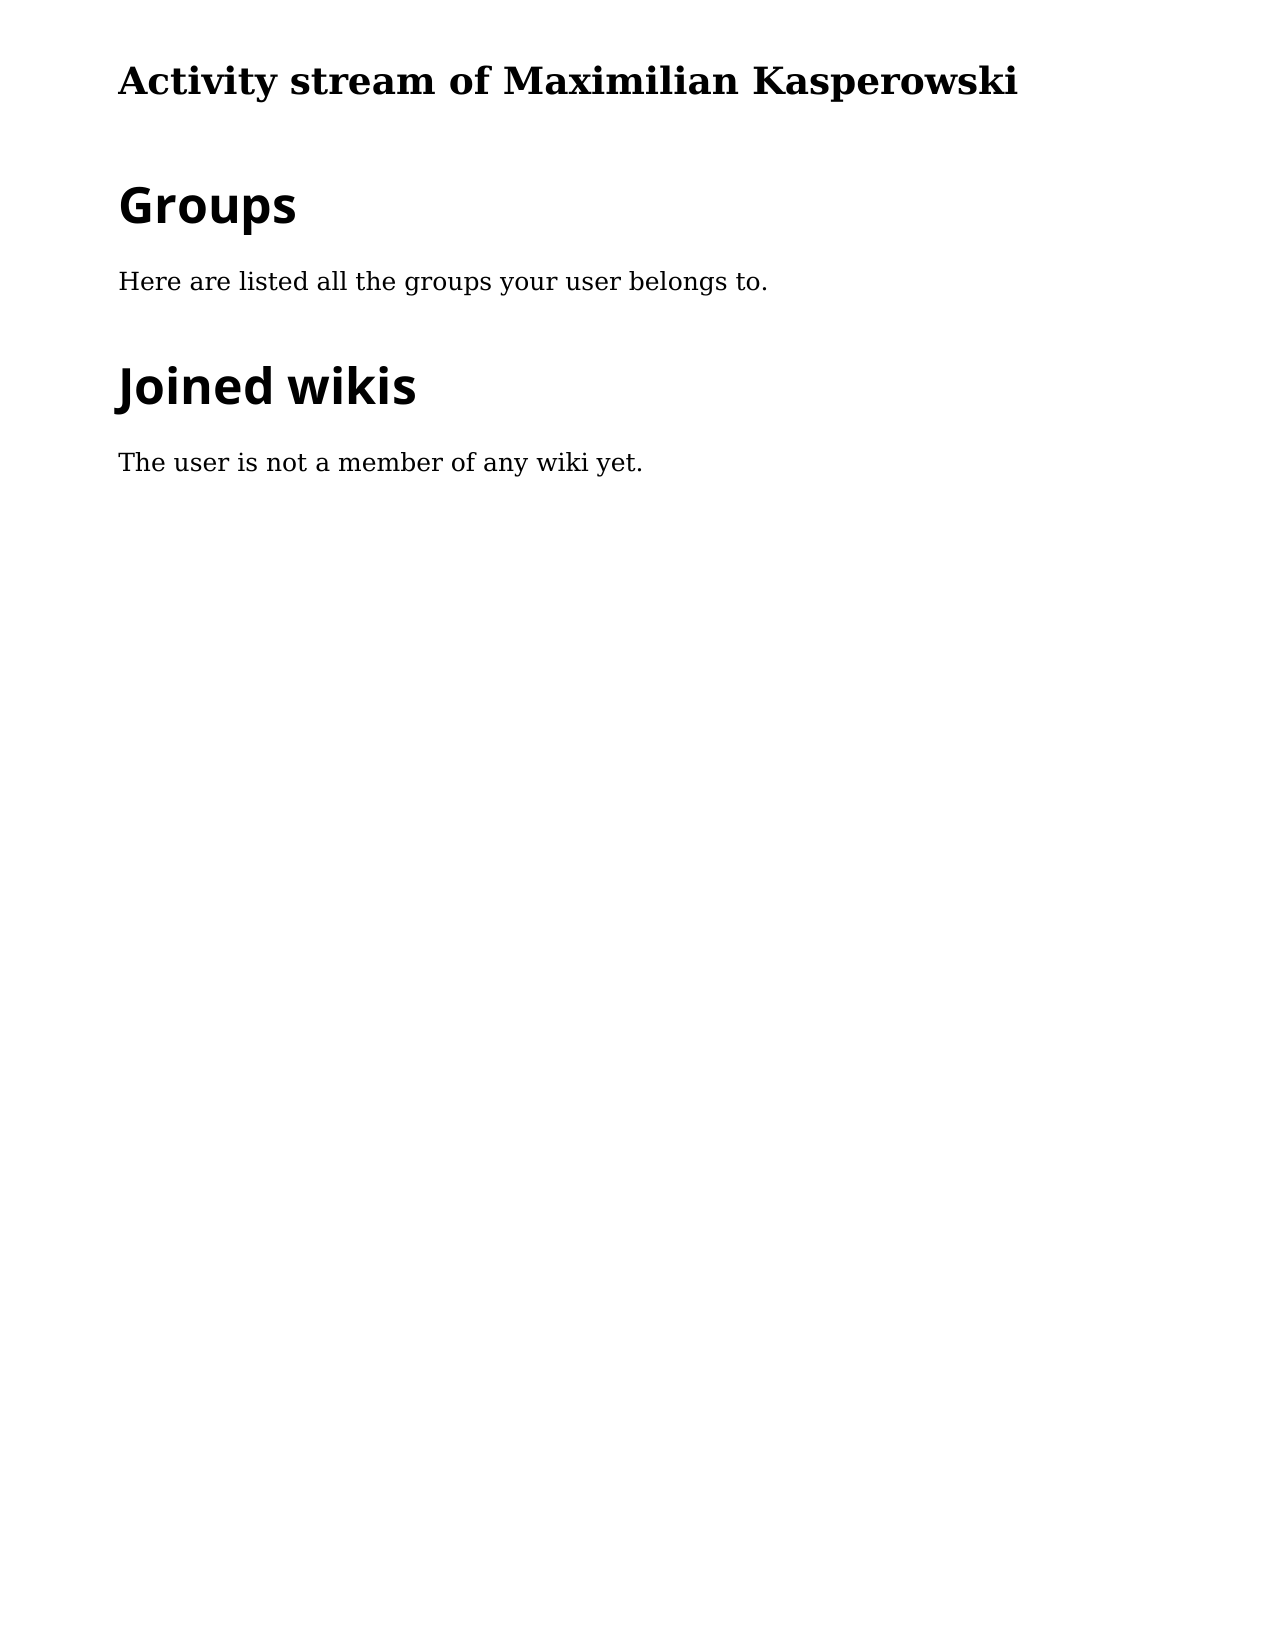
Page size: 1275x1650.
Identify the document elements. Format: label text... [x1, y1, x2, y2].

text The user is not a member of any wiki yet. [118, 448, 1216, 477]
text Here are listed all the groups your user belongs to. [118, 267, 1216, 297]
subtitle Activity stream of Maximilian Kasperowski [118, 59, 1216, 103]
subtitle Groups [118, 170, 1216, 238]
subtitle Joined wikis [118, 351, 1216, 419]
